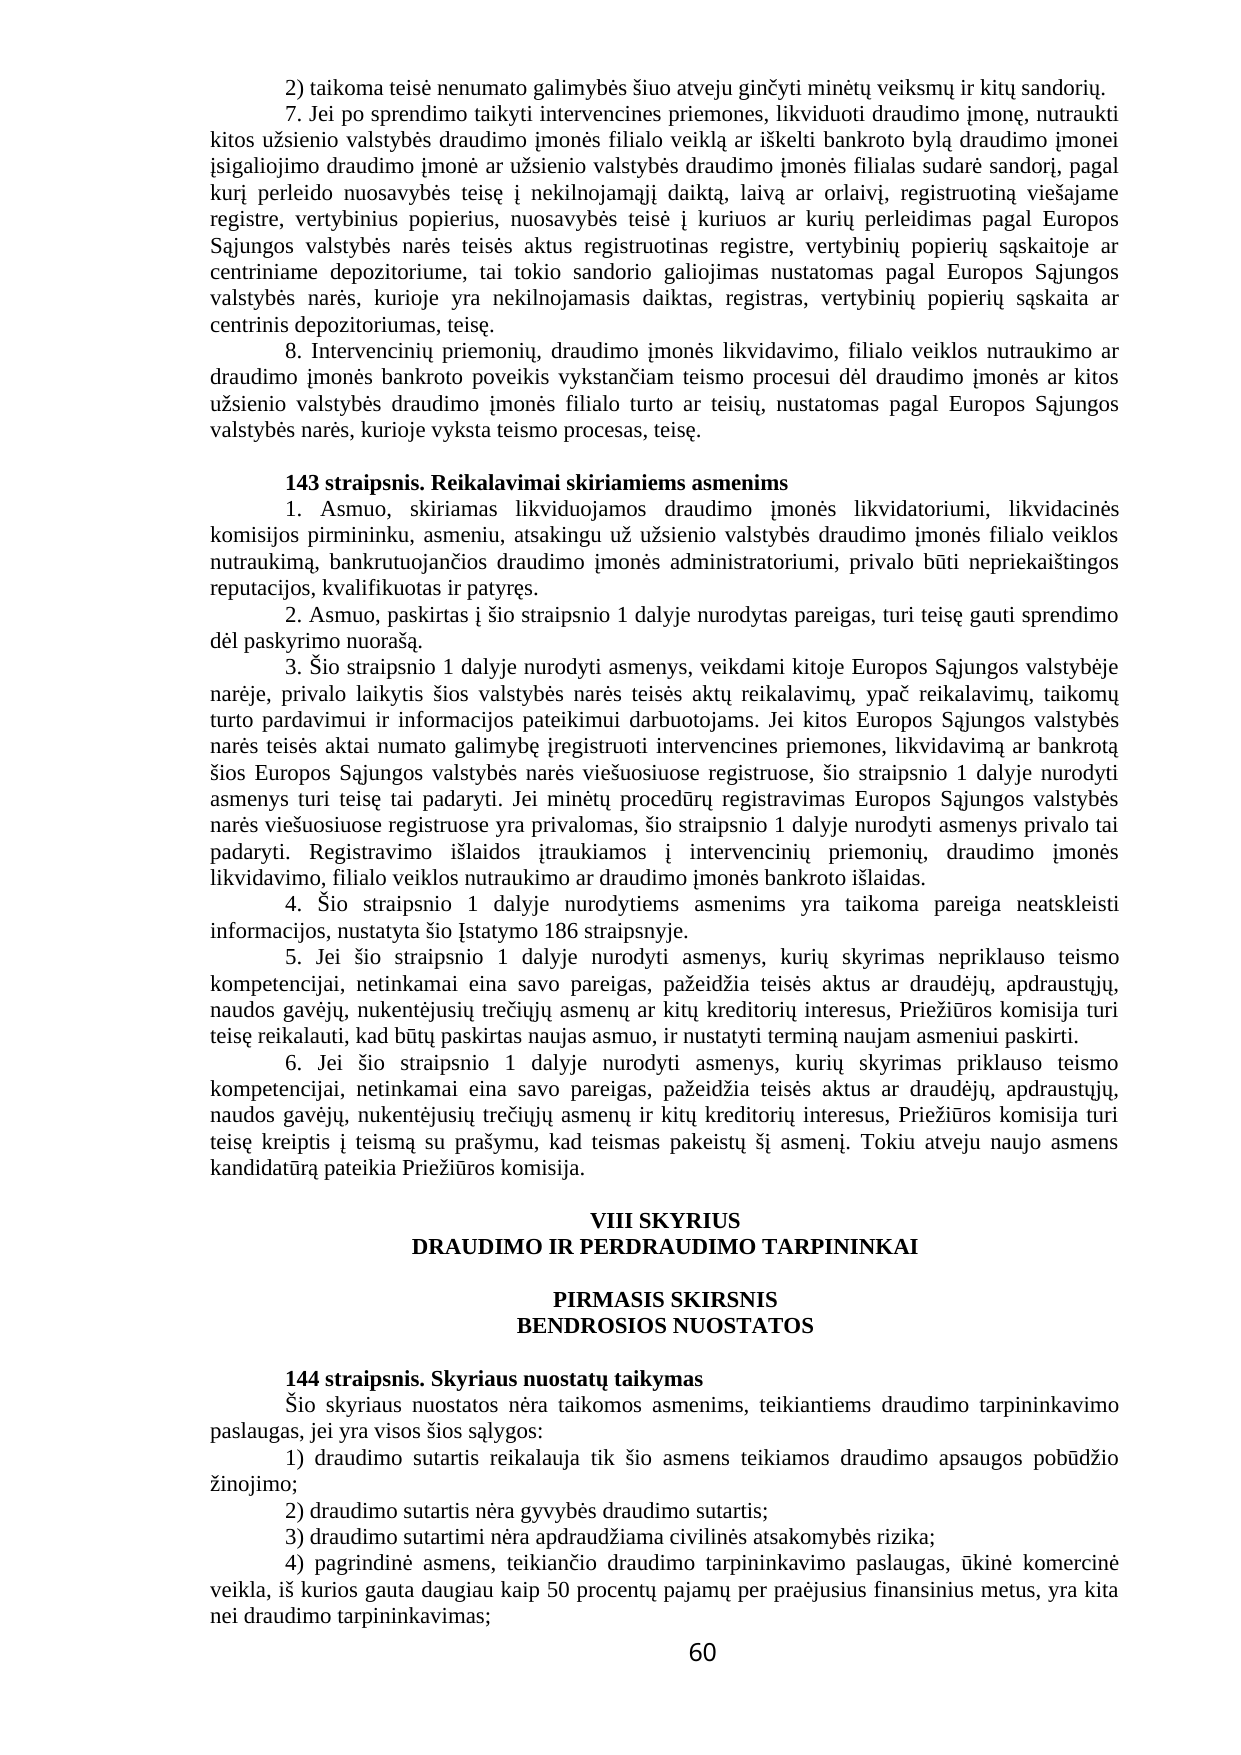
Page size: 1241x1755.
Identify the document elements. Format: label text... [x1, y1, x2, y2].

text 3. Šio straipsnio 1 dalyje nurodyti asmenys, veikdami kitoje Europos Sąjungos valstybėje narėje, privalo laikytis šios valstybės narės teisės aktų reikalavimų, ypač reikalavimų, taikomų turto pardavimui ir informacijos pateikimui darbuotojams. Jei kitos Europos Sąjungos valstybės narės teisės aktai numato galimybę įregistruoti intervencines priemones, likvidavimą ar bankrotą šios Europos Sąjungos valstybės narės viešuosiuose registruose, šio straipsnio 1 dalyje nurodyti asmenys turi teisę tai padaryti. Jei minėtų procedūrų registravimas Europos Sąjungos valstybės narės viešuosiuose registruose yra privalomas, šio straipsnio 1 dalyje nurodyti asmenys privalo tai padaryti. Registravimo išlaidos įtraukiamos į intervencinių priemonių, draudimo įmonės likvidavimo, filialo veiklos nutraukimo ar draudimo įmonės bankroto išlaidas. [210, 653, 1120, 891]
text 4. Šio straipsnio 1 dalyje nurodytiems asmenims yra taikoma pareiga neatskleisti informacijos, nustatyta šio Įstatymo 186 straipsnyje. [210, 891, 1120, 943]
text 2) taikoma teisė nenumato galimybės šiuo atveju ginčyti minėtų veiksmų ir kitų sandorių. [210, 73, 1120, 100]
text 1. Asmuo, skiriamas likviduojamos draudimo įmonės likvidatoriumi, likvidacinės komisijos pirmininku, asmeniu, atsakingu už užsienio valstybės draudimo įmonės filialo veiklos nutraukimą, bankrutuojančios draudimo įmonės administratoriumi, privalo būti nepriekaištingos reputacijos, kvalifikuotas ir patyręs. [210, 495, 1120, 601]
text 8. Intervencinių priemonių, draudimo įmonės likvidavimo, filialo veiklos nutraukimo ar draudimo įmonės bankroto poveikis vykstančiam teismo procesui dėl draudimo įmonės ar kitos užsienio valstybės draudimo įmonės filialo turto ar teisių, nustatomas pagal Europos Sąjungos valstybės narės, kurioje vyksta teismo procesas, teisę. [210, 337, 1120, 442]
text 3) draudimo sutartimi nėra apdraudžiama civilinės atsakomybės rizika; [210, 1523, 1120, 1549]
text BENDROSIOS NUOSTATOS [210, 1312, 1120, 1338]
text PIRMASIS SKIRSNIS [210, 1286, 1120, 1312]
text VIII SKYRIUS [210, 1207, 1120, 1233]
subtitle 144 straipsnis. Skyriaus nuostatų taikymas [210, 1365, 1120, 1391]
text DRAUDIMO IR PERDRAUDIMO TARPININKAI [210, 1233, 1120, 1259]
text Šio skyriaus nuostatos nėra taikomos asmenims, teikiantiems draudimo tarpininkavimo paslaugas, jei yra visos šios sąlygos: [210, 1391, 1120, 1444]
text 7. Jei po sprendimo taikyti intervencines priemones, likviduoti draudimo įmonę, nutraukti kitos užsienio valstybės draudimo įmonės filialo veiklą ar iškelti bankroto bylą draudimo įmonei įsigaliojimo draudimo įmonė ar užsienio valstybės draudimo įmonės filialas sudarė sandorį, pagal kurį perleido nuosavybės teisę į nekilnojamąjį daiktą, laivą ar orlaivį, registruotiną viešajame registre, vertybinius popierius, nuosavybės teisė į kuriuos ar kurių perleidimas pagal Europos Sąjungos valstybės narės teisės aktus registruotinas registre, vertybinių popierių sąskaitoje ar centriniame depozitoriume, tai tokio sandorio galiojimas nustatomas pagal Europos Sąjungos valstybės narės, kurioje yra nekilnojamasis daiktas, registras, vertybinių popierių sąskaita ar centrinis depozitoriumas, teisę. [210, 100, 1120, 337]
text 2) draudimo sutartis nėra gyvybės draudimo sutartis; [210, 1497, 1120, 1523]
text 1) draudimo sutartis reikalauja tik šio asmens teikiamos draudimo apsaugos pobūdžio žinojimo; [210, 1444, 1120, 1497]
text 6. Jei šio straipsnio 1 dalyje nurodyti asmenys, kurių skyrimas priklauso teismo kompetencijai, netinkamai eina savo pareigas, pažeidžia teisės aktus ar draudėjų, apdraustųjų, naudos gavėjų, nukentėjusių trečiųjų asmenų ir kitų kreditorių interesus, Priežiūros komisija turi teisę kreiptis į teismą su prašymu, kad teismas pakeistų šį asmenį. Tokiu atveju naujo asmens kandidatūrą pateikia Priežiūros komisija. [210, 1049, 1120, 1180]
text 143 straipsnis. Reikalavimai skiriamiems asmenims [210, 469, 1120, 495]
text 2. Asmuo, paskirtas į šio straipsnio 1 dalyje nurodytas pareigas, turi teisę gauti sprendimo dėl paskyrimo nuorašą. [210, 601, 1120, 653]
text 5. Jei šio straipsnio 1 dalyje nurodyti asmenys, kurių skyrimas nepriklauso teismo kompetencijai, netinkamai eina savo pareigas, pažeidžia teisės aktus ar draudėjų, apdraustųjų, naudos gavėjų, nukentėjusių trečiųjų asmenų ar kitų kreditorių interesus, Priežiūros komisija turi teisę reikalauti, kad būtų paskirtas naujas asmuo, ir nustatyti terminą naujam asmeniui paskirti. [210, 943, 1120, 1049]
text 4) pagrindinė asmens, teikiančio draudimo tarpininkavimo paslaugas, ūkinė komercinė veikla, iš kurios gauta daugiau kaip 50 procentų pajamų per praėjusius finansinius metus, yra kita nei draudimo tarpininkavimas; [210, 1549, 1120, 1628]
